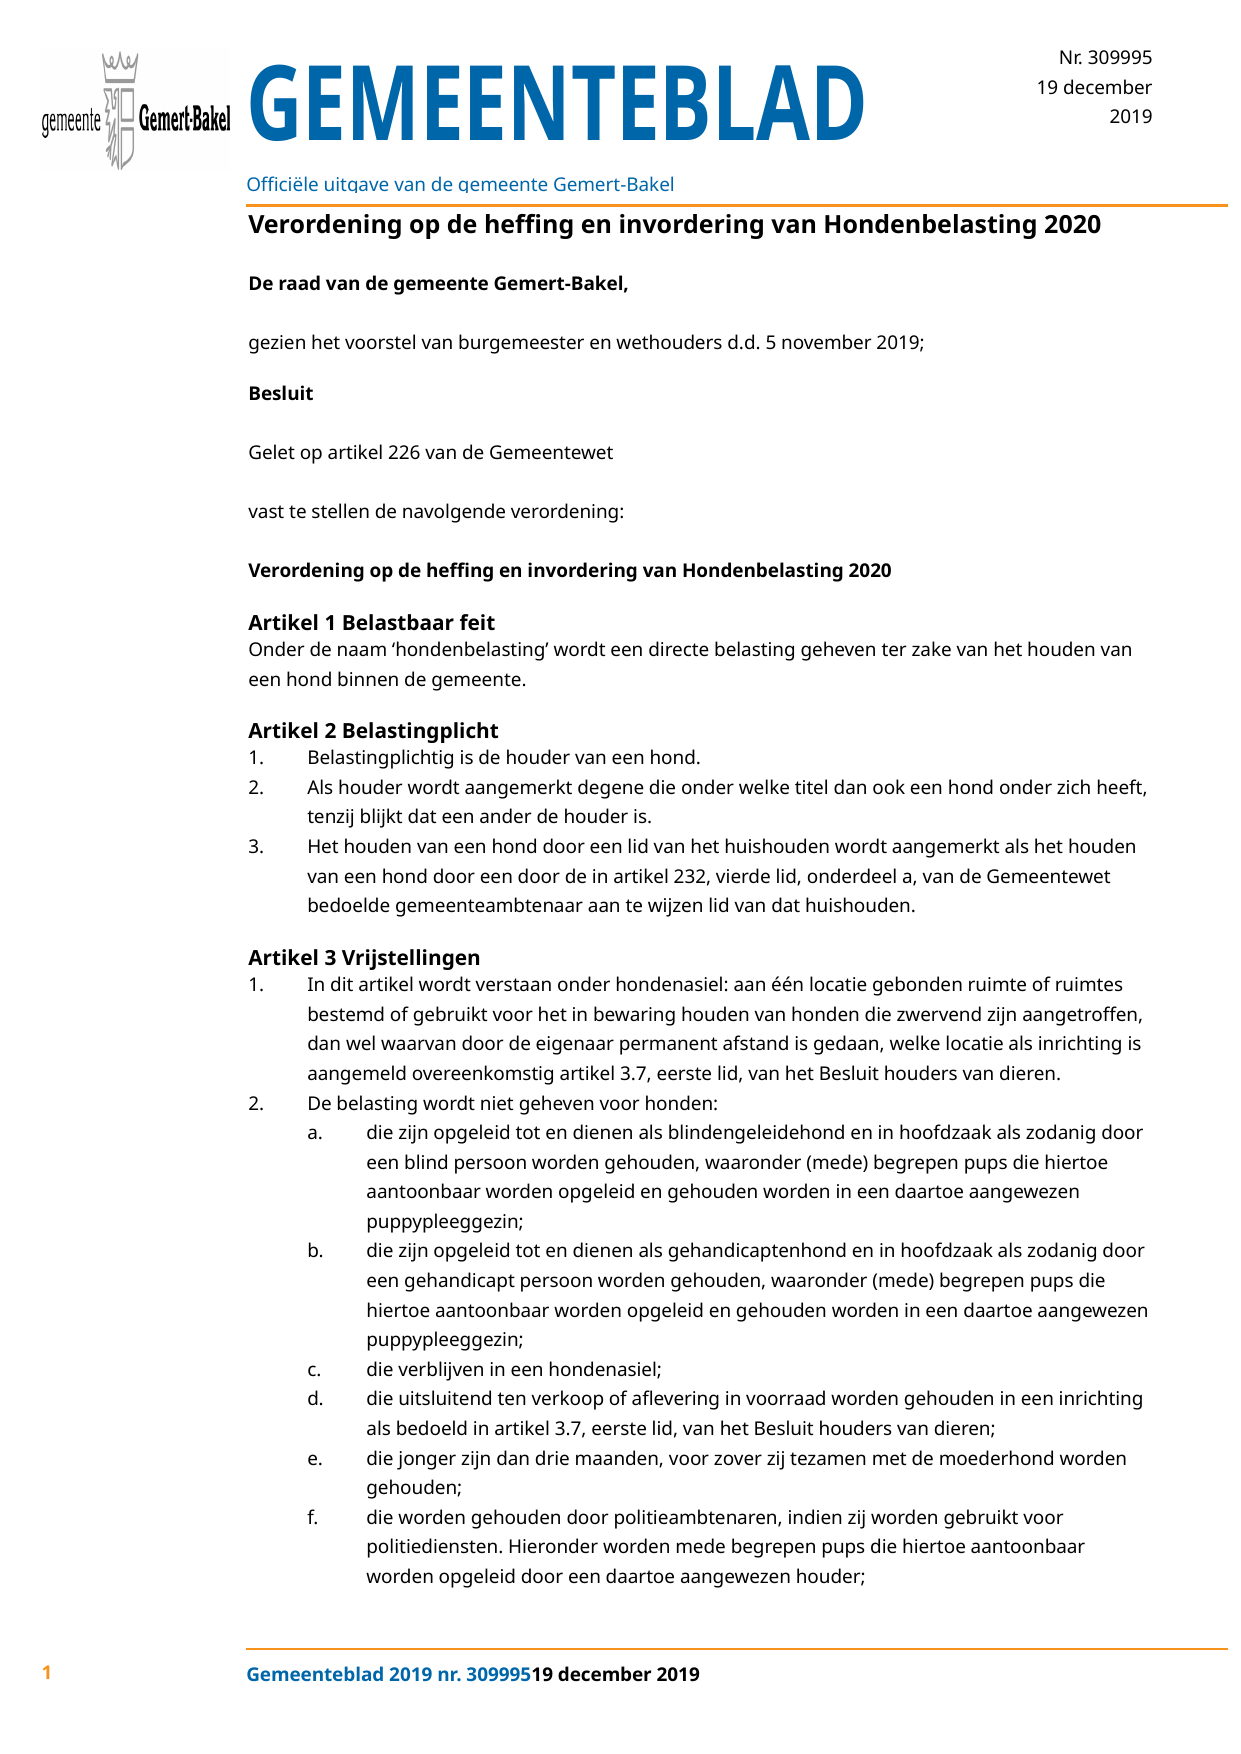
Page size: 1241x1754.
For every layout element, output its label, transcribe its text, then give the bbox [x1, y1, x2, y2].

text Artikel 3 Vrijstellingen [248, 943, 1152, 971]
list Als houder wordt aangemerkt degene die onder welke titel dan ook een hond onder zich heeft, tenzij blijkt dat een ander de houder is. [248, 774, 1152, 829]
list die jonger zijn dan drie maanden, voor zover zij tezamen met de moederhond worden gehouden; [307, 1445, 1152, 1500]
list die worden gehouden door politieambtenaren, indien zij worden gebruikt voor politiediensten. Hieronder worden mede begrepen pups die hiertoe aantoonbaar worden opgeleid door een daartoe aangewezen houder; [307, 1504, 1152, 1589]
picture [41, 47, 231, 172]
text Onder de naam ‘hondenbelasting’ wordt een directe belasting geheven ter zake van het houden van een hond binnen de gemeente. [248, 636, 1152, 691]
text Besluit [248, 380, 1152, 406]
text Artikel 1 Belastbaar feit [248, 608, 1152, 636]
text Artikel 2 Belastingplicht [248, 716, 1152, 744]
list In dit artikel wordt verstaan onder hondenasiel: aan één locatie gebonden ruimte of ruimtes bestemd of gebruikt voor het in bewaring houden van honden die zwervend zijn aangetroffen, dan wel waarvan door de eigenaar permanent afstand is gedaan, welke locatie als inrichting is aangemeld overeenkomstig artikel 3.7, eerste lid, van het Besluit houders van dieren. [248, 971, 1152, 1086]
list De belasting wordt niet geheven voor honden: [248, 1090, 1152, 1115]
list Het houden van een hond door een lid van het huishouden wordt aangemerkt als het houden van een hond door een door de in artikel 232, vierde lid, onderdeel a, van de Gemeentewet bedoelde gemeenteambtenaar aan te wijzen lid van dat huishouden. [248, 833, 1152, 918]
text vast te stellen de navolgende verordening: [248, 498, 1152, 524]
text Verordening op de heffing en invordering van Hondenbelasting 2020 [248, 557, 1152, 583]
list die zijn opgeleid tot en dienen als blindengeleidehond en in hoofdzaak als zodanig door een blind persoon worden gehouden, waaronder (mede) begrepen pups die hiertoe aantoonbaar worden opgeleid en gehouden worden in een daartoe aangewezen puppypleeggezin; [307, 1119, 1152, 1234]
list die uitsluitend ten verkoop of aflevering in voorraad worden gehouden in een inrichting als bedoeld in artikel 3.7, eerste lid, van het Besluit houders van dieren; [307, 1386, 1152, 1441]
text gezien het voorstel van burgemeester en wethouders d.d. 5 november 2019; [248, 329, 1152, 355]
text Gelet op artikel 226 van de Gemeentewet [248, 439, 1152, 465]
list die zijn opgeleid tot en dienen als gehandicaptenhond en in hoofdzaak als zodanig door een gehandicapt persoon worden gehouden, waaronder (mede) begrepen pups die hiertoe aantoonbaar worden opgeleid en gehouden worden in een daartoe aangewezen puppypleeggezin; [307, 1238, 1152, 1352]
list Belastingplichtig is de houder van een hond. [248, 744, 1152, 770]
text De raad van de gemeente Gemert-Bakel, [248, 270, 1152, 296]
text Verordening op de heffing en invordering van Hondenbelasting 2020 [248, 207, 1152, 241]
list die verblijven in een hondenasiel; [307, 1356, 1152, 1382]
